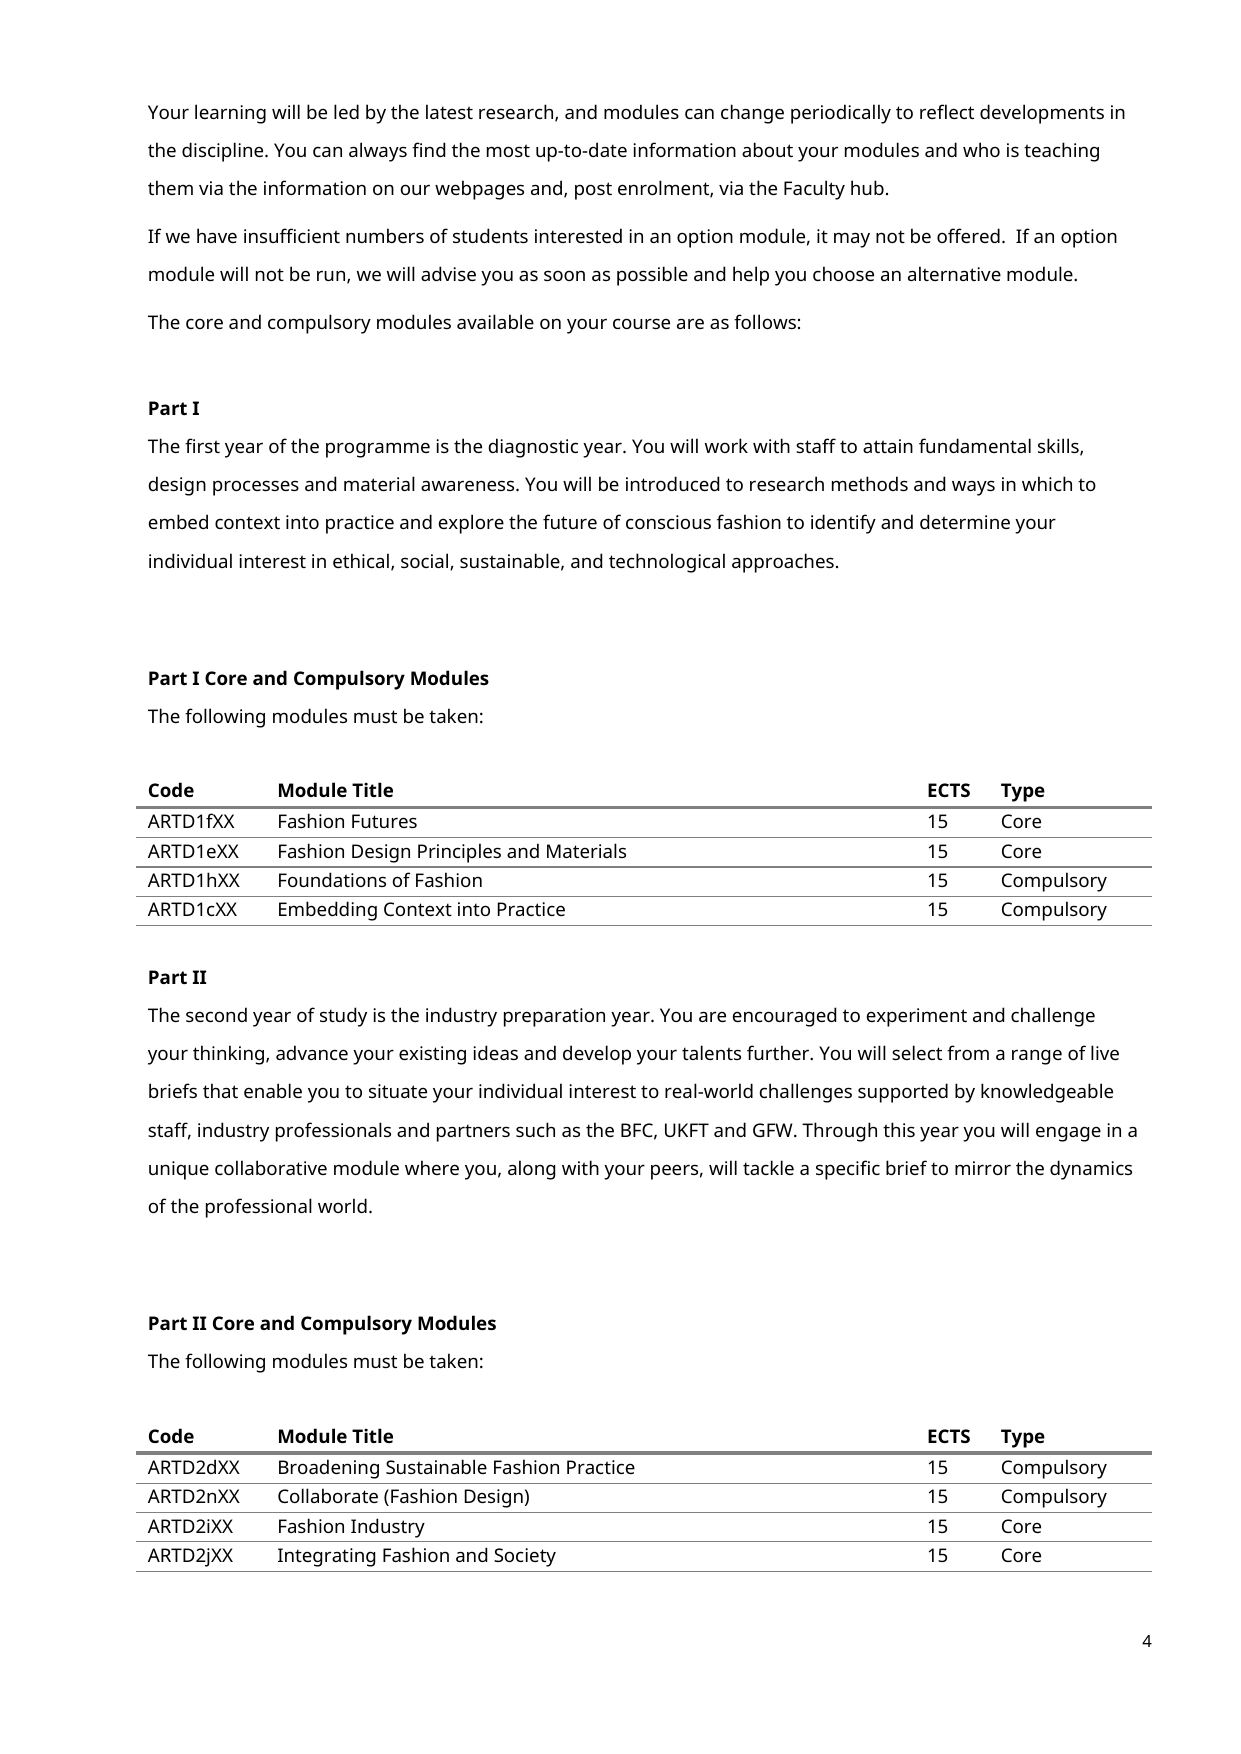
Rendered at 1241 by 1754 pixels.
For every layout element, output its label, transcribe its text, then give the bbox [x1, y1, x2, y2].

table_cell Compulsory [989, 1484, 1152, 1512]
table_cell Integrating Fashion and Society [266, 1542, 916, 1571]
table_cell Core [989, 809, 1152, 837]
table_cell 15 [916, 868, 989, 896]
table_cell 15 [916, 1542, 989, 1571]
table_cell Core [989, 1542, 1152, 1571]
table_cell ARTD1hXX [136, 868, 266, 896]
text The core and compulsory modules available on your course are as follows: [148, 309, 1152, 335]
table_cell ARTD1fXX [136, 809, 266, 837]
table_cell Fashion Futures [266, 809, 916, 837]
table_cell 15 [916, 897, 989, 925]
table_cell Core [989, 838, 1152, 866]
table_cell Broadening Sustainable Fashion Practice [266, 1455, 916, 1483]
table_cell Code [136, 778, 266, 806]
table_cell Module Title [266, 778, 916, 806]
table_cell Code [136, 1423, 266, 1451]
table_cell 15 [916, 1484, 989, 1512]
table_cell Compulsory [989, 1455, 1152, 1483]
table_cell Compulsory [989, 868, 1152, 896]
table_cell Module Title [266, 1423, 916, 1451]
table_cell ARTD1eXX [136, 838, 266, 866]
table_cell Part II The second year of study is the industry preparation year. You are encouraged to experiment and challenge your thinking, advance your existing ideas and develop your talents further. You will select from a range of live briefs that enable you to situate your individual interest to real-world challenges supported by knowledgeable staff, industry professionals and partners such as the BFC, UKFT and GFW. Through this year you will engage in a unique collaborative module where you, along with your peers, will tackle a specific brief to mirror the dynamics of the professional world. [136, 926, 1152, 1272]
table_cell 15 [916, 809, 989, 837]
table_cell Type [989, 1423, 1152, 1451]
table_cell Fashion Industry [266, 1513, 916, 1541]
table_cell ARTD2dXX [136, 1455, 266, 1483]
table_cell ARTD2iXX [136, 1513, 266, 1541]
table_cell Foundations of Fashion [266, 868, 916, 896]
table_cell ECTS [916, 778, 989, 806]
table_cell ARTD1cXX [136, 897, 266, 925]
table_cell Core [989, 1513, 1152, 1541]
table_cell Compulsory [989, 897, 1152, 925]
table_cell 15 [916, 1455, 989, 1483]
table_cell 15 [916, 1513, 989, 1541]
table_cell Part I Core and Compulsory Modules The following modules must be taken: [136, 627, 1152, 777]
text Your learning will be led by the latest research, and modules can change periodically to reflect developments in the discipline. You can always find the most up-to-date information about your modules and who is teaching them via the information on our webpages and, post enrolment, via the Faculty hub. [148, 99, 1152, 201]
table_cell ARTD2nXX [136, 1484, 266, 1512]
table_cell 15 [916, 838, 989, 866]
table_cell ARTD2jXX [136, 1542, 266, 1571]
table_cell Collaborate (Fashion Design) [266, 1484, 916, 1512]
table_cell [136, 1572, 1152, 1608]
table_cell Part II Core and Compulsory Modules The following modules must be taken: [136, 1272, 1152, 1423]
table_cell Fashion Design Principles and Materials [266, 838, 916, 866]
table_cell Embedding Context into Practice [266, 897, 916, 925]
table_cell Type [989, 778, 1152, 806]
table_header Part I The first year of the programme is the diagnostic year. You will work with staff to attain fundamental skills, design processes and material awareness. You will be introduced to research methods and ways in which to embed context into practice and explore the future of conscious fashion to identify and determine your individual interest in ethical, social, sustainable, and technological approaches. [136, 357, 1152, 627]
text If we have insufficient numbers of students interested in an option module, it may not be offered. If an option module will not be run, we will advise you as soon as possible and help you choose an alternative module. [148, 223, 1152, 287]
table_cell ECTS [916, 1423, 989, 1451]
